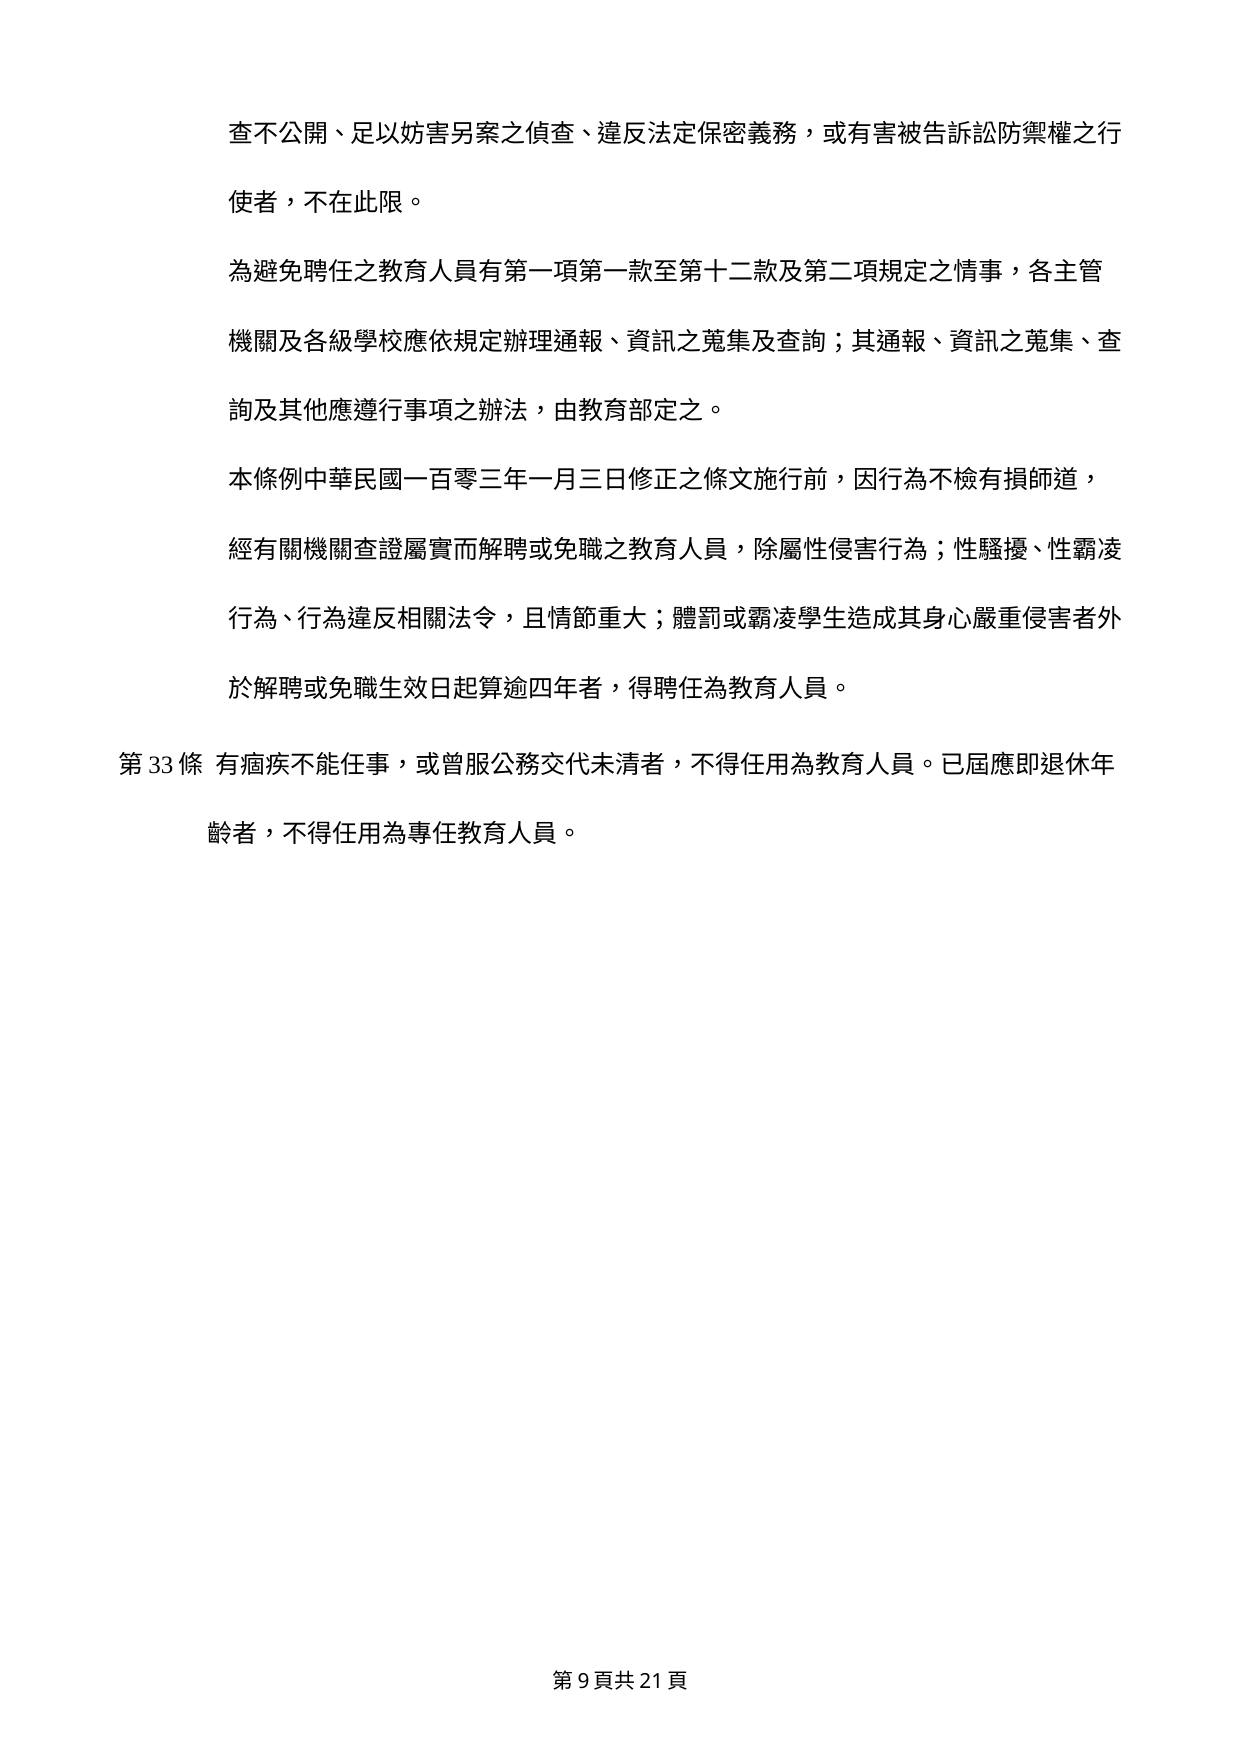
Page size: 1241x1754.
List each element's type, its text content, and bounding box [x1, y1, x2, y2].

text 第33條 有痼疾不能任事，或曾服公務交代未清者，不得任用為教育人員。已屆應即退休年齡者，不得任用為專任教育人員。 [118, 728, 1122, 866]
text 為避免聘任之教育人員有第一項第一款至第十二款及第二項規定之情事，各主管機關及各級學校應依規定辦理通報、資訊之蒐集及查詢；其通報、資訊之蒐集、查詢及其他應遵行事項之辦法，由教育部定之。 [229, 235, 1122, 443]
text 本條例中華民國一百零三年一月三日修正之條文施行前，因行為不檢有損師道，經有關機關查證屬實而解聘或免職之教育人員，除屬性侵害行為；性騷擾、性霸凌行為、行為違反相關法令，且情節重大；體罰或霸凌學生造成其身心嚴重侵害者外，於解聘或免職生效日起算逾四年者，得聘任為教育人員。 [229, 443, 1122, 721]
text 查不公開、足以妨害另案之偵查、違反法定保密義務，或有害被告訴訟防禦權之行使者，不在此限。 [229, 96, 1122, 235]
